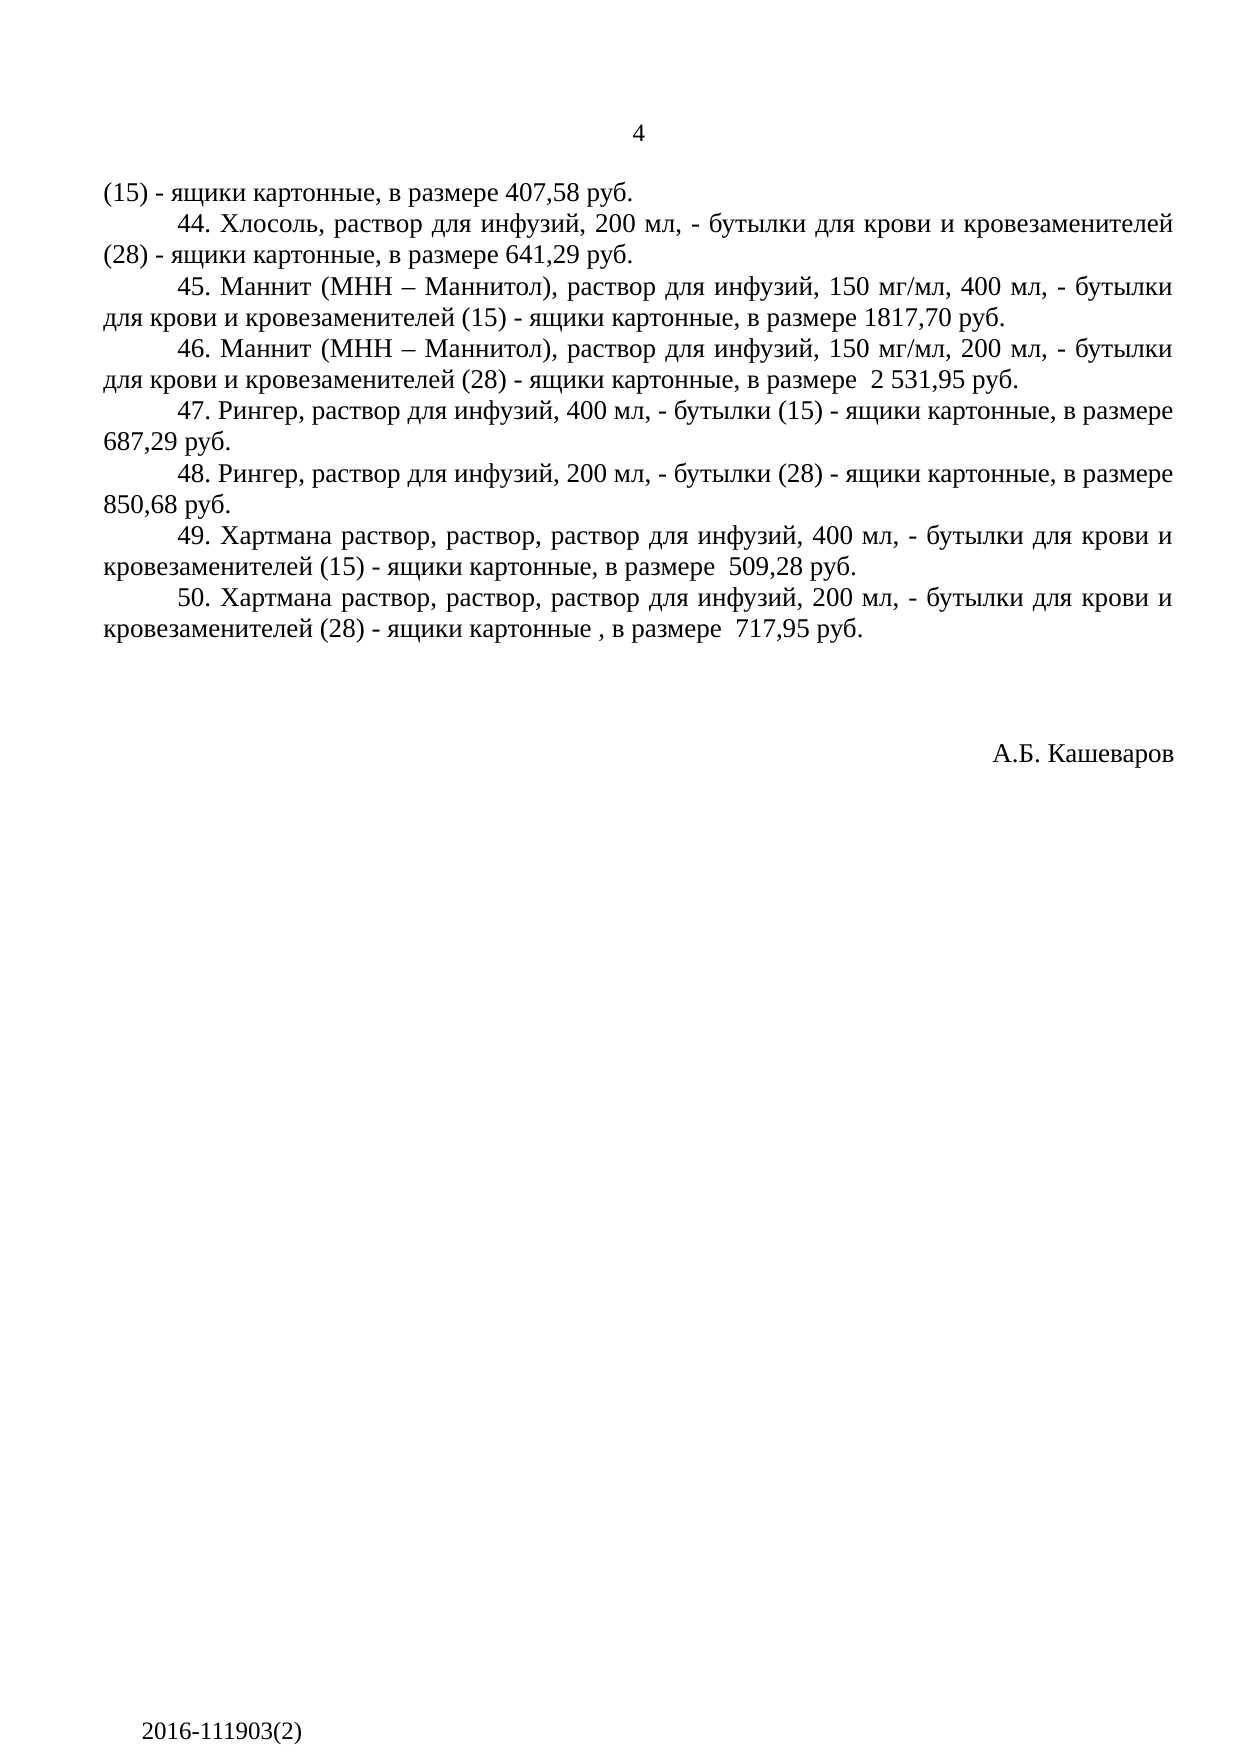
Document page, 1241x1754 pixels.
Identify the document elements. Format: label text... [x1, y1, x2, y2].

text 44. Хлосоль, раствор для инфузий, 200 мл, - бутылки для крови и кровезаменителей (28) - ящики картонные, в размере 641,29 руб. [103, 207, 1174, 270]
text 46. Маннит (МНН – Маннитол), раствор для инфузий, 150 мг/мл, 200 мл, - бутылки для крови и кровезаменителей (28) - ящики картонные, в размере 2 531,95 руб. [103, 332, 1174, 394]
text 50. Хартмана раствор, раствор, раствор для инфузий, 200 мл, - бутылки для крови и кровезаменителей (28) - ящики картонные , в размере 717,95 руб. [103, 581, 1174, 643]
text 49. Хартмана раствор, раствор, раствор для инфузий, 400 мл, - бутылки для крови и кровезаменителей (15) - ящики картонные, в размере 509,28 руб. [103, 519, 1174, 581]
text А.Б. Кашеваров [103, 737, 1174, 768]
text (15) - ящики картонные, в размере 407,58 руб. [103, 176, 1174, 207]
text 45. Маннит (МНН – Маннитол), раствор для инфузий, 150 мг/мл, 400 мл, - бутылки для крови и кровезаменителей (15) - ящики картонные, в размере 1817,70 руб. [103, 270, 1174, 332]
text 47. Рингер, раствор для инфузий, 400 мл, - бутылки (15) - ящики картонные, в размере 687,29 руб. [103, 394, 1174, 457]
text 48. Рингер, раствор для инфузий, 200 мл, - бутылки (28) - ящики картонные, в размере 850,68 руб. [103, 457, 1174, 519]
